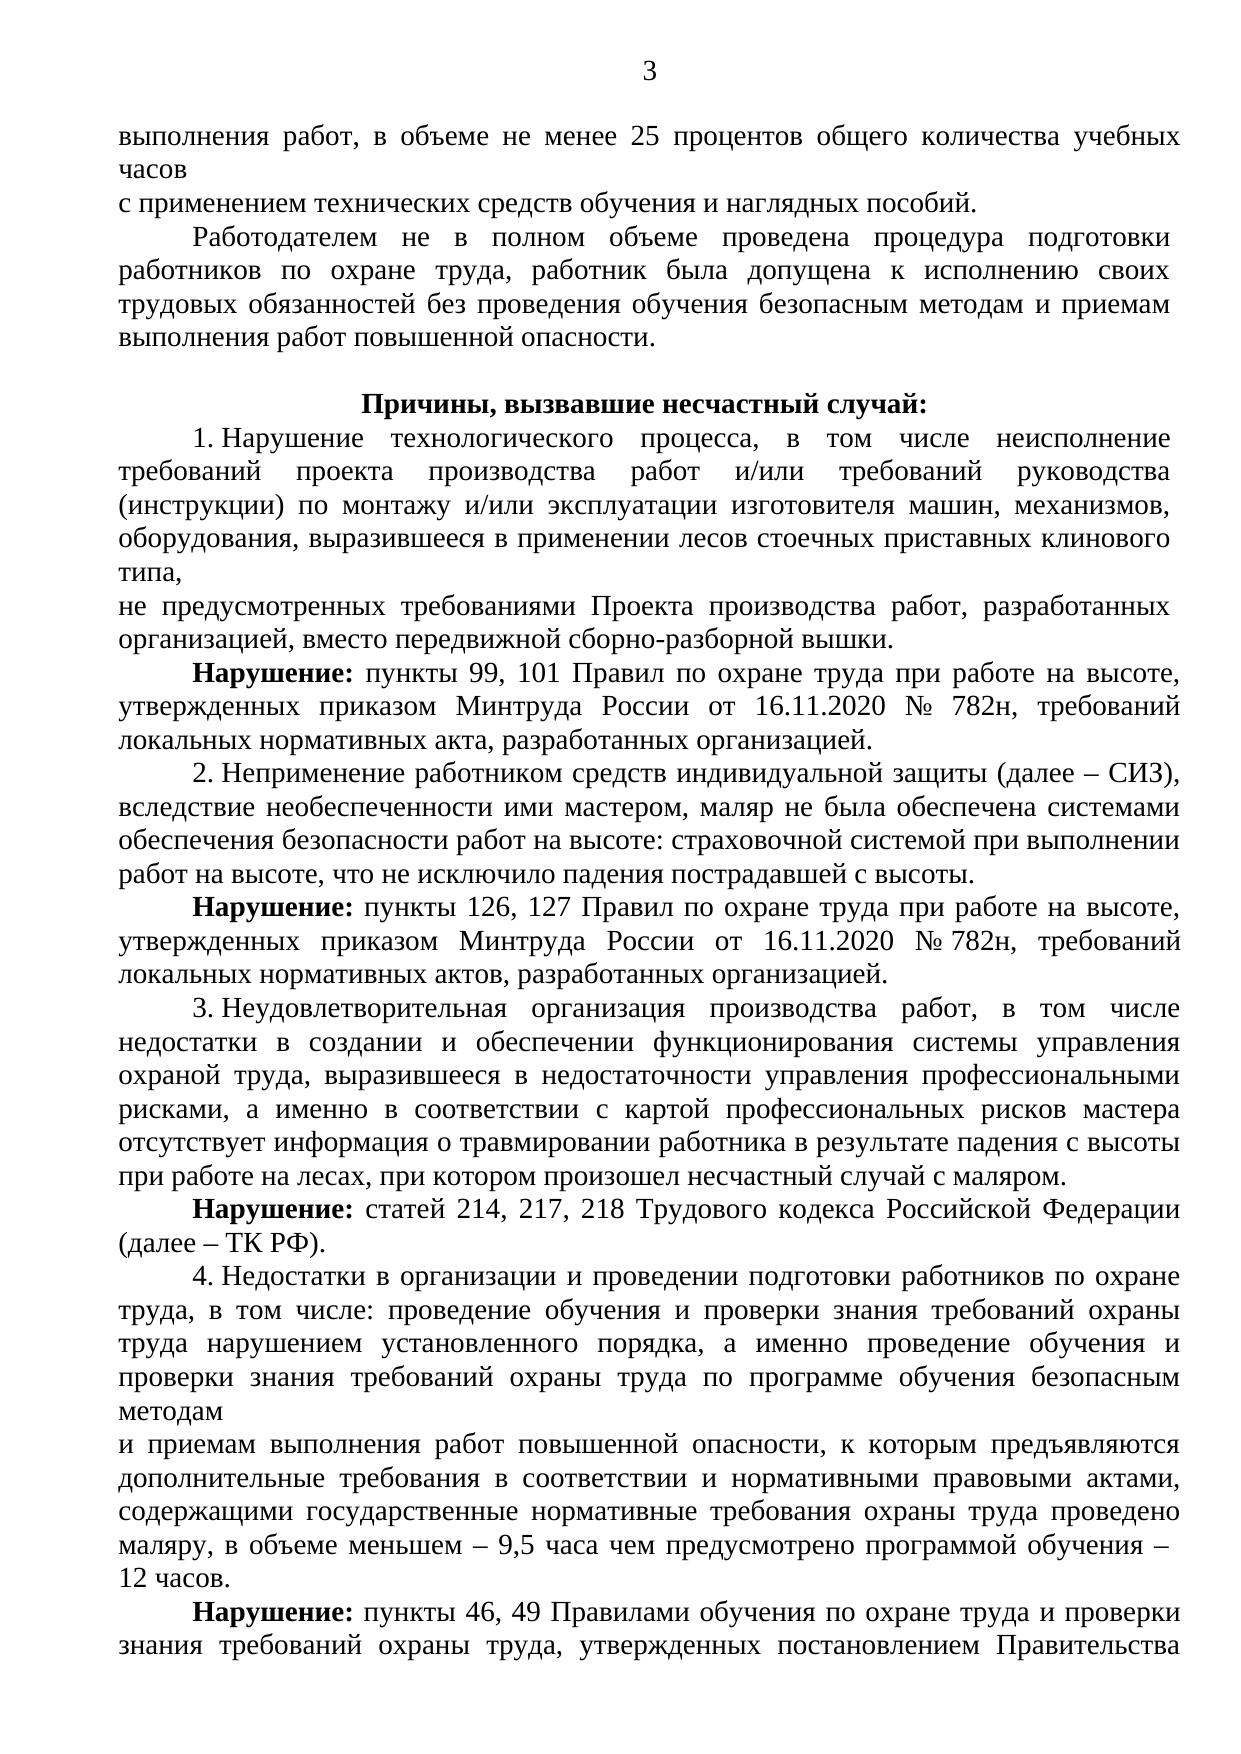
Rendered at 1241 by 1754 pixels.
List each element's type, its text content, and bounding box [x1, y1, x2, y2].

text 4. Недостатки в организации и проведении подготовки работников по охране труда, в том числе: проведение обучения и проверки знания требований охраны труда нарушением установленного порядка, а именно проведение обучения и проверки знания требований охраны труда по программе обучения безопасным методам и приемам выполнения работ повышенной опасности, к которым предъявляются дополнительные требования в соответствии и нормативными правовыми актами, содержащими государственные нормативные требования охраны труда проведено маляру, в объеме меньшем – 9,5 часа чем предусмотрено программой обучения – 12 часов. [118, 1258, 1181, 1594]
text Работодателем не в полном объеме проведена процедура подготовки работников по охране труда, работник была допущена к исполнению своих трудовых обязанностей без проведения обучения безопасным методам и приемам выполнения работ повышенной опасности. [118, 219, 1171, 353]
text 2. Неприменение работником средств индивидуальной защиты (далее – СИЗ), вследствие необеспеченности ими мастером, маляр не была обеспечена системами обеспечения безопасности работ на высоте: страховочной системой при выполнении работ на высоте, что не исключило падения пострадавшей с высоты. [118, 755, 1181, 889]
text Нарушение: пункты 126, 127 Правил по охране труда при работе на высоте, утвержденных приказом Минтруда России от 16.11.2020 № 782н, требований локальных нормативных актов, разработанных организацией. [118, 889, 1181, 990]
text Нарушение: статей 214, 217, 218 Трудового кодекса Российской Федерации (далее – ТК РФ). [118, 1191, 1181, 1258]
text 3. Неудовлетворительная организация производства работ, в том числе недостатки в создании и обеспечении функционирования системы управления охраной труда, выразившееся в недостаточности управления профессиональными рисками, а именно в соответствии с картой профессиональных рисков мастера отсутствует информация о травмировании работника в результате падения с высоты при работе на лесах, при котором произошел несчастный случай с маляром. [118, 990, 1181, 1191]
text выполнения работ, в объеме не менее 25 процентов общего количества учебных часов с применением технических средств обучения и наглядных пособий. [118, 118, 1181, 219]
text Причины, вызвавшие несчастный случай: [118, 386, 1171, 420]
text 1. Нарушение технологического процесса, в том числе неисполнение требований проекта производства работ и/или требований руководства (инструкции) по монтажу и/или эксплуатации изготовителя машин, механизмов, оборудования, выразившееся в применении лесов стоечных приставных клинового типа, не предусмотренных требованиями Проекта производства работ, разработанных организацией, вместо передвижной сборно-разборной вышки. [118, 420, 1171, 655]
text Нарушение: пункты 99, 101 Правил по охране труда при работе на высоте, утвержденных приказом Минтруда России от 16.11.2020 № 782н, требований локальных нормативных акта, разработанных организацией. [118, 655, 1181, 755]
text Нарушение: пункты 46, 49 Правилами обучения по охране труда и проверки знания требований охраны труда, утвержденных постановлением Правительства [118, 1594, 1181, 1661]
